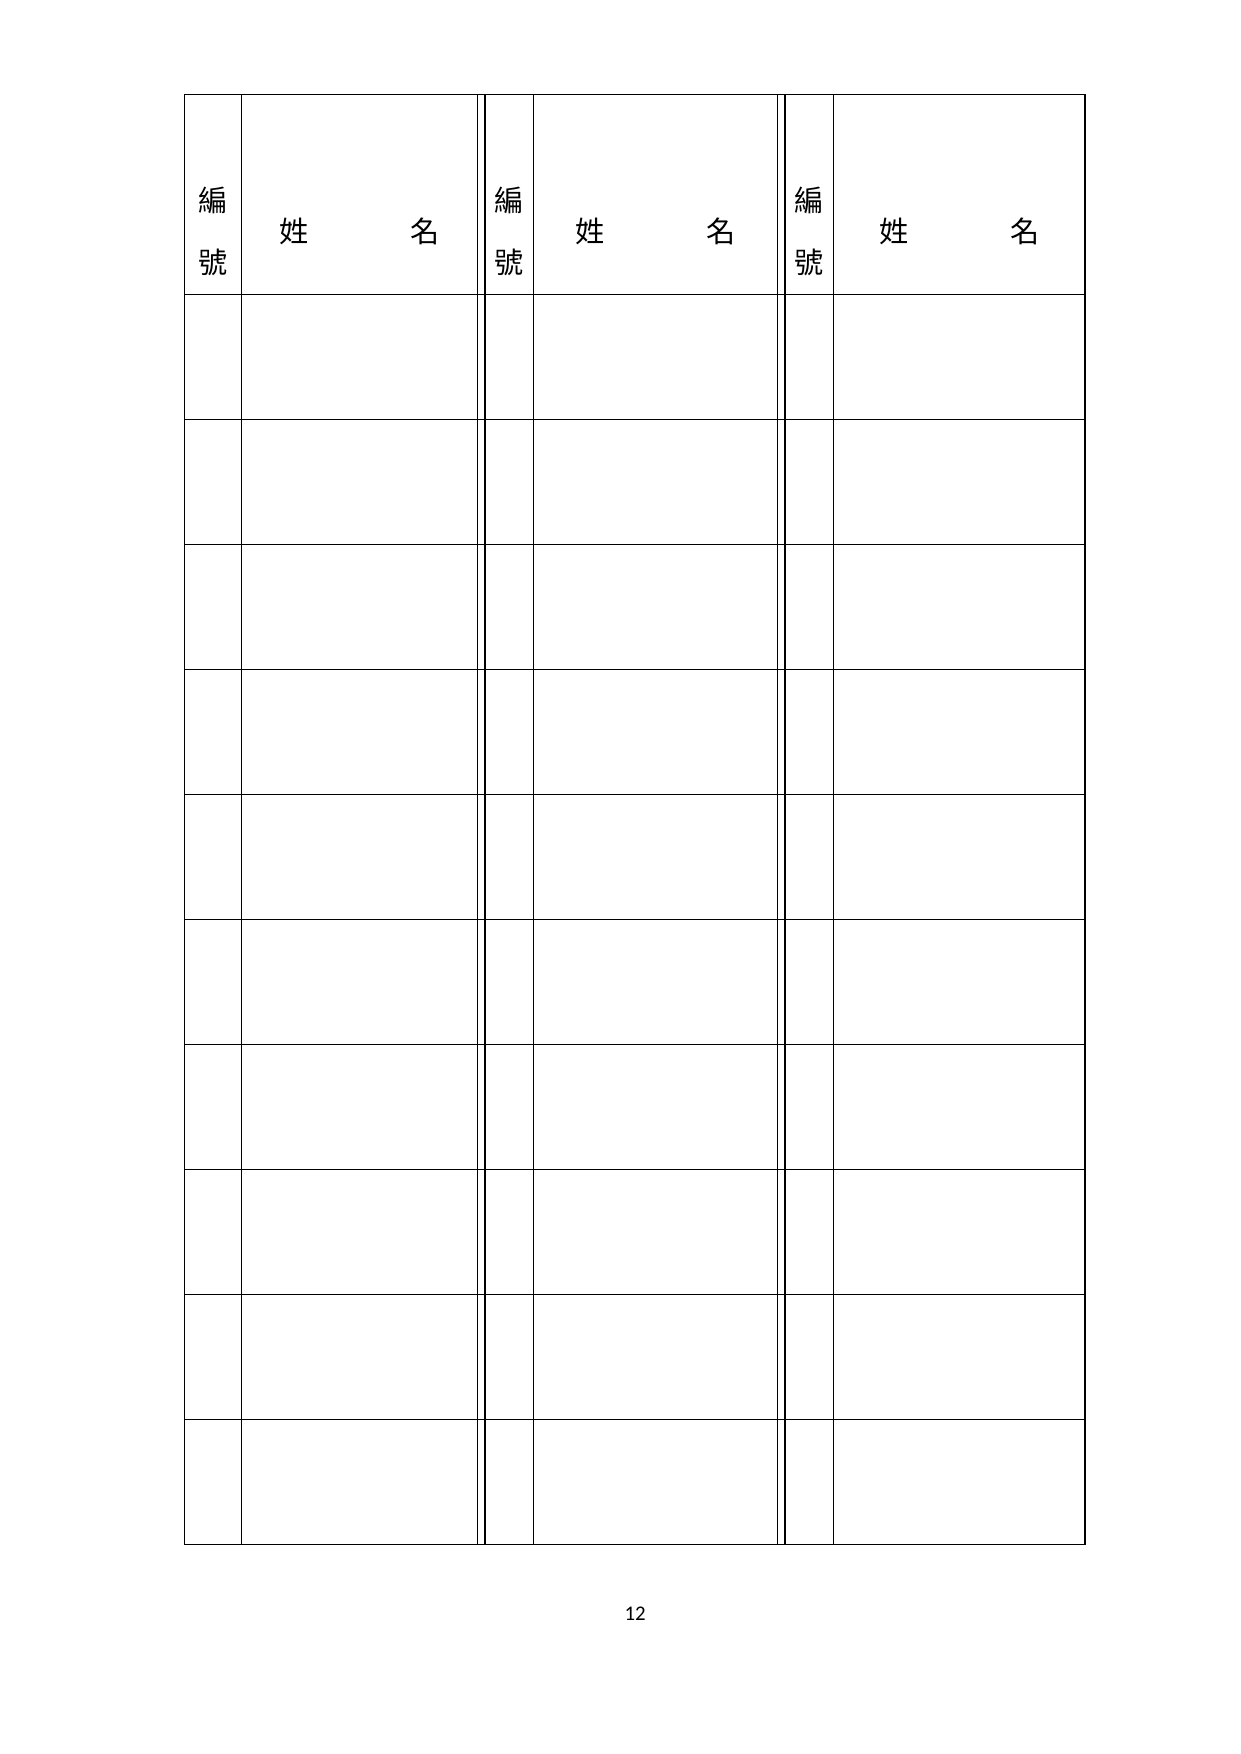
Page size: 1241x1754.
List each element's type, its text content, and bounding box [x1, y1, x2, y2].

table_cell [478, 1295, 484, 1419]
table_cell [534, 295, 777, 419]
table_cell [478, 920, 484, 1044]
table_cell 姓 名 [834, 95, 1084, 294]
table_cell [242, 795, 477, 919]
table_cell [778, 1420, 784, 1544]
table_cell [534, 1420, 777, 1544]
table_cell [185, 295, 241, 419]
table_cell [478, 1045, 484, 1169]
table_cell [778, 545, 784, 669]
table_cell [242, 1170, 477, 1294]
table_cell [534, 1045, 777, 1169]
table_cell [534, 670, 777, 794]
table_cell [185, 420, 241, 544]
table_cell [778, 920, 784, 1044]
table_cell [834, 295, 1084, 419]
table_cell [185, 545, 241, 669]
table_cell [486, 1295, 533, 1419]
table_cell [534, 420, 777, 544]
table_cell [242, 420, 477, 544]
table_cell [242, 1045, 477, 1169]
table_cell [778, 670, 784, 794]
table_cell [534, 545, 777, 669]
table_cell [778, 1045, 784, 1169]
table_cell [834, 420, 1084, 544]
table_cell [786, 920, 833, 1044]
table_cell [534, 1170, 777, 1294]
table_cell [778, 95, 784, 294]
table_cell [778, 1295, 784, 1419]
table_cell [786, 1295, 833, 1419]
table_cell [534, 1295, 777, 1419]
table_cell 編號 [486, 95, 533, 294]
table_cell [778, 295, 784, 419]
table_cell 編號 [185, 95, 241, 294]
table_cell [242, 1295, 477, 1419]
table_cell [534, 920, 777, 1044]
table_cell [834, 1045, 1084, 1169]
table_cell [786, 420, 833, 544]
table_cell [185, 670, 241, 794]
table_cell [834, 1170, 1084, 1294]
table_cell [478, 95, 484, 294]
table_cell [786, 670, 833, 794]
table_cell [185, 920, 241, 1044]
table_cell [242, 1420, 477, 1544]
table_cell [834, 795, 1084, 919]
table_cell [486, 1045, 533, 1169]
table_cell [242, 920, 477, 1044]
table_cell [185, 795, 241, 919]
table_cell [486, 295, 533, 419]
table_cell 姓 名 [242, 95, 477, 294]
table_cell 編號 [786, 95, 833, 294]
table_cell [486, 545, 533, 669]
table_cell [478, 295, 484, 419]
table_cell [834, 920, 1084, 1044]
table_cell [786, 1420, 833, 1544]
table_cell [185, 1045, 241, 1169]
table_cell [786, 795, 833, 919]
table_cell [486, 670, 533, 794]
table_cell [242, 295, 477, 419]
table_cell [242, 545, 477, 669]
table_cell [486, 1170, 533, 1294]
table_cell [834, 1295, 1084, 1419]
table_cell [786, 1170, 833, 1294]
table_cell [478, 670, 484, 794]
table_cell [486, 1420, 533, 1544]
table_cell [786, 1045, 833, 1169]
table_cell [786, 295, 833, 419]
table_cell [786, 545, 833, 669]
table_cell [486, 920, 533, 1044]
table_cell [242, 670, 477, 794]
table_cell [478, 420, 484, 544]
table_cell [478, 795, 484, 919]
table_cell 姓 名 [534, 95, 777, 294]
table_cell [834, 1420, 1084, 1544]
table_cell [834, 670, 1084, 794]
table_cell [478, 1170, 484, 1294]
table_cell [185, 1295, 241, 1419]
table_cell [478, 1420, 484, 1544]
table_cell [778, 795, 784, 919]
table_cell [778, 420, 784, 544]
table_cell [486, 795, 533, 919]
table_cell [534, 795, 777, 919]
table_cell [185, 1420, 241, 1544]
table_cell [185, 1170, 241, 1294]
table_cell [778, 1170, 784, 1294]
table_cell [486, 420, 533, 544]
table_cell [478, 545, 484, 669]
table_cell [834, 545, 1084, 669]
